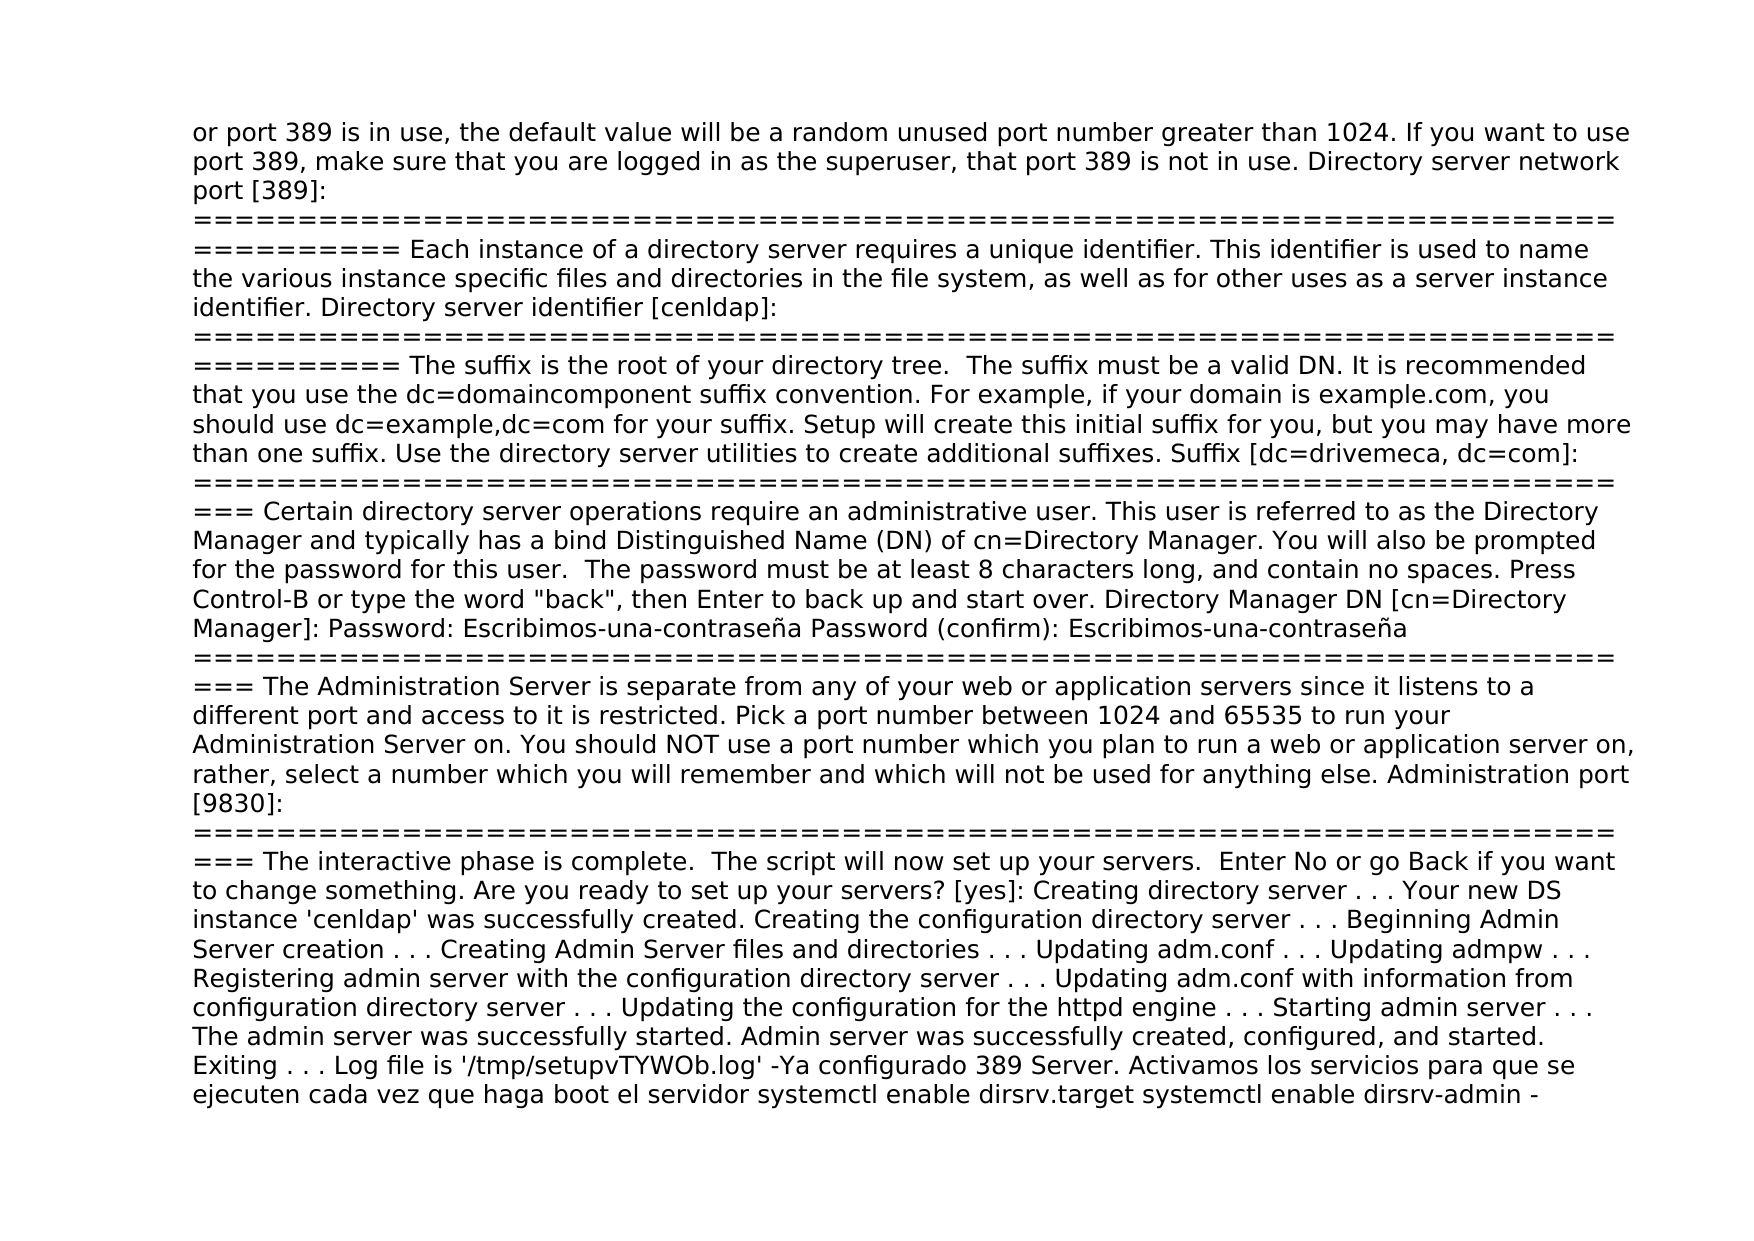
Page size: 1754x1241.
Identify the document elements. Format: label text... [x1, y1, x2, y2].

list or port 389 is in use, the default value will be a random unused port number greater than 1024. If you want to use port 389, make sure that you are logged in as the superuser, that port 389 is not in use. Directory server network port [389]: ============================================================================== Each instance of a directory server requires a unique identifier. This identifier is used to name the various instance specific files and directories in the file system, as well as for other uses as a server instance identifier. Directory server identifier [cenldap]: ============================================================================== The suffix is the root of your directory tree. The suffix must be a valid DN. It is recommended that you use the dc=domaincomponent suffix convention. For example, if your domain is example.com, you should use dc=example,dc=com for your suffix. Setup will create this initial suffix for you, but you may have more than one suffix. Use the directory server utilities to create additional suffixes. Suffix [dc=drivemeca, dc=com]: ======================================================================= Certain directory server operations require an administrative user. This user is referred to as the Directory Manager and typically has a bind Distinguished Name (DN) of cn=Directory Manager. You will also be prompted for the password for this user. The password must be at least 8 characters long, and contain no spaces. Press Control-B or type the word "back", then Enter to back up and start over. Directory Manager DN [cn=Directory Manager]: Password: Escribimos-una-contraseña Password (confirm): Escribimos-una-contraseña ======================================================================= The Administration Server is separate from any of your web or application servers since it listens to a different port and access to it is restricted. Pick a port number between 1024 and 65535 to run your Administration Server on. You should NOT use a port number which you plan to run a web or application server on, rather, select a number which you will remember and which will not be used for anything else. Administration port [9830]: ======================================================================= The interactive phase is complete. The script will now set up your servers. Enter No or go Back if you want to change something. Are you ready to set up your servers? [yes]: Creating directory server . . . Your new DS instance 'cenldap' was successfully created. Creating the configuration directory server . . . Beginning Admin Server creation . . . Creating Admin Server files and directories . . . Updating adm.conf . . . Updating admpw . . . Registering admin server with the configuration directory server . . . Updating adm.conf with information from configuration directory server . . . Updating the configuration for the httpd engine . . . Starting admin server . . . The admin server was successfully started. Admin server was successfully created, configured, and started. Exiting . . . Log file is '/tmp/setupvTYWOb.log' -Ya configurado 389 Server. Activamos los servicios para que se ejecuten cada vez que haga boot el servidor systemctl enable dirsrv.target systemctl enable dirsrv-admin [177, 118, 1636, 1110]
